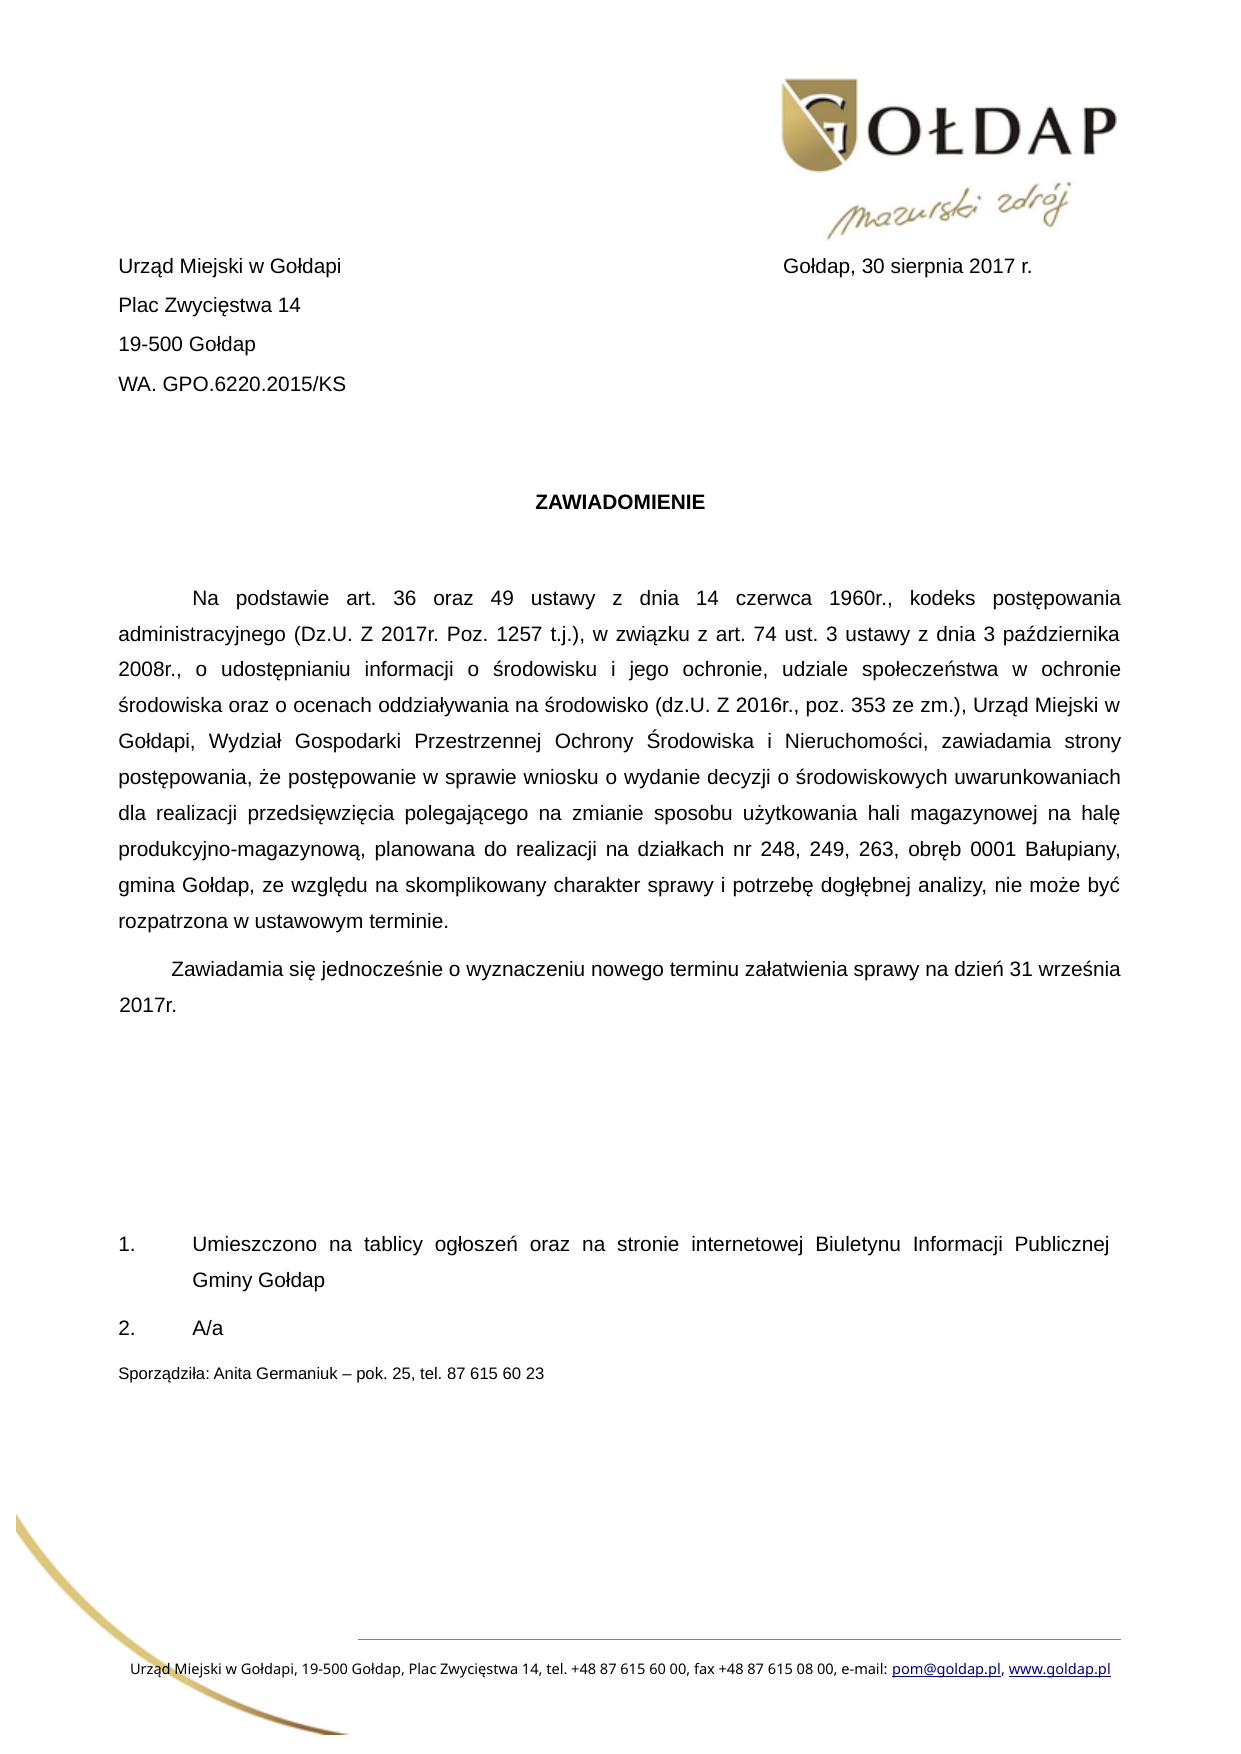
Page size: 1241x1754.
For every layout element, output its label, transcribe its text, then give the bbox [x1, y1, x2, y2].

text Na podstawie art. 36 oraz 49 ustawy z dnia 14 czerwca 1960r., kodeks postępowania administracyjnego (Dz.U. Z 2017r. Poz. 1257 t.j.), w związku z art. 74 ust. 3 ustawy z dnia 3 października 2008r., o udostępnianiu informacji o środowisku i jego ochronie, udziale społeczeństwa w ochronie środowiska oraz o ocenach oddziaływania na środowisko (dz.U. Z 2016r., poz. 353 ze zm.), Urząd Miejski w Gołdapi, Wydział Gospodarki Przestrzennej Ochrony Środowiska i Nieruchomości, zawiadamia strony postępowania, że postępowanie w sprawie wniosku o wydanie decyzji o środowiskowych uwarunkowaniach dla realizacji przedsięwzięcia polegającego na zmianie sposobu użytkowania hali magazynowej na halę produkcyjno-magazynową, planowana do realizacji na działkach nr 248, 249, 263, obręb 0001 Bałupiany, gmina Gołdap, ze względu na skomplikowany charakter sprawy i potrzebę dogłębnej analizy, nie może być rozpatrzona w ustawowym terminie. [118, 585, 1122, 933]
text 1. Umieszczono na tablicy ogłoszeń oraz na stronie internetowej Biuletynu Informacji Publicznej Gminy Gołdap [118, 1232, 1122, 1292]
text 19-500 Gołdap [118, 332, 1122, 356]
picture [779, 76, 1120, 242]
list Zawiadamia się jednocześnie o wyznaczeniu nowego terminu załatwienia sprawy na dzień 31 września 2017r. [119, 957, 1122, 1017]
text ZAWIADOMIENIE [118, 490, 1122, 514]
text Urząd Miejski w Gołdapi Gołdap, 30 sierpnia 2017 r. [118, 253, 1122, 277]
text Sporządziła: Anita Germaniuk – pok. 25, tel. 87 615 60 23 [118, 1363, 1122, 1383]
text Plac Zwycięstwa 14 [118, 293, 1122, 317]
text 2. A/a [118, 1316, 1122, 1339]
picture [16, 1511, 357, 1735]
text WA. GPO.6220.2015/KS [118, 372, 1122, 396]
